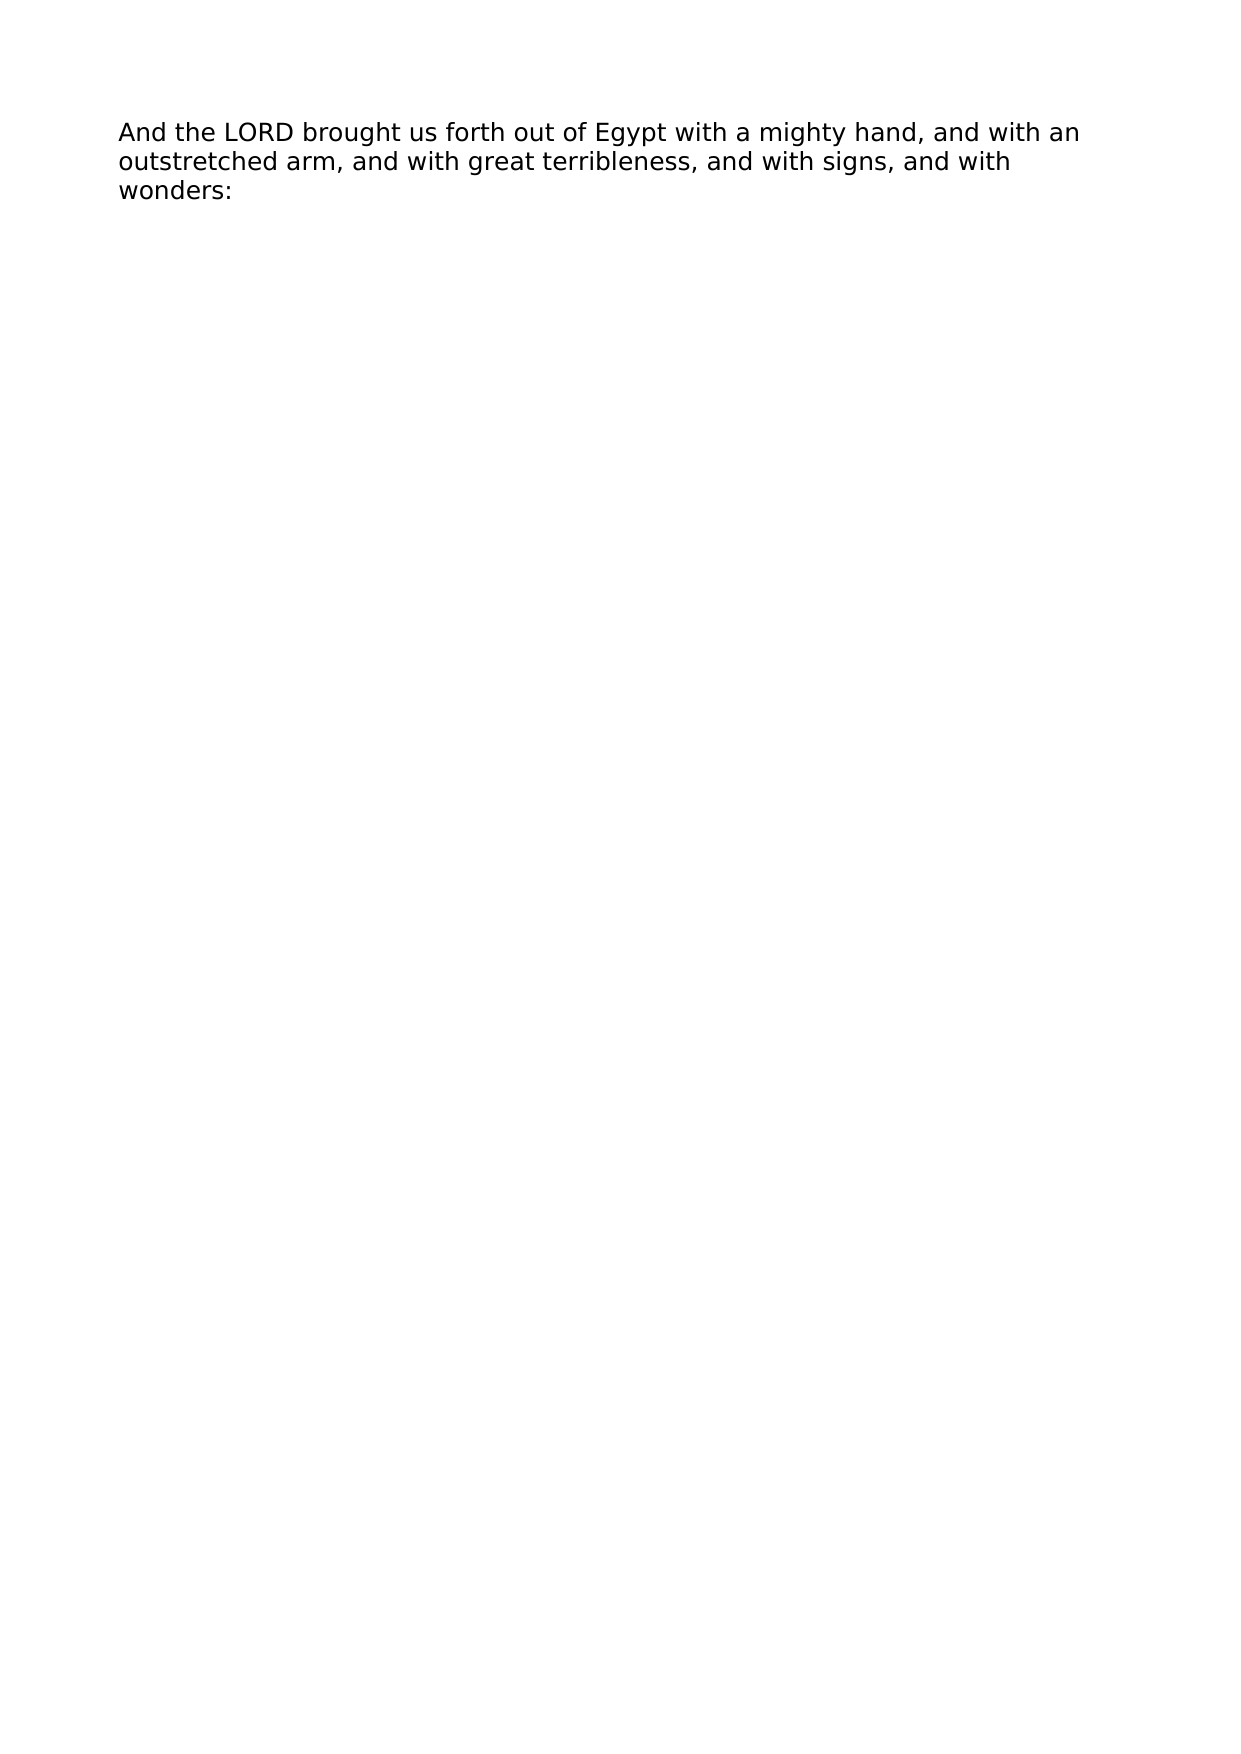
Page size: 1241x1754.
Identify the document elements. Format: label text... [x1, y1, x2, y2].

text And the LORD brought us forth out of Egypt with a mighty hand, and with an outstretched arm, and with great terribleness, and with signs, and with wonders: [118, 118, 1122, 206]
